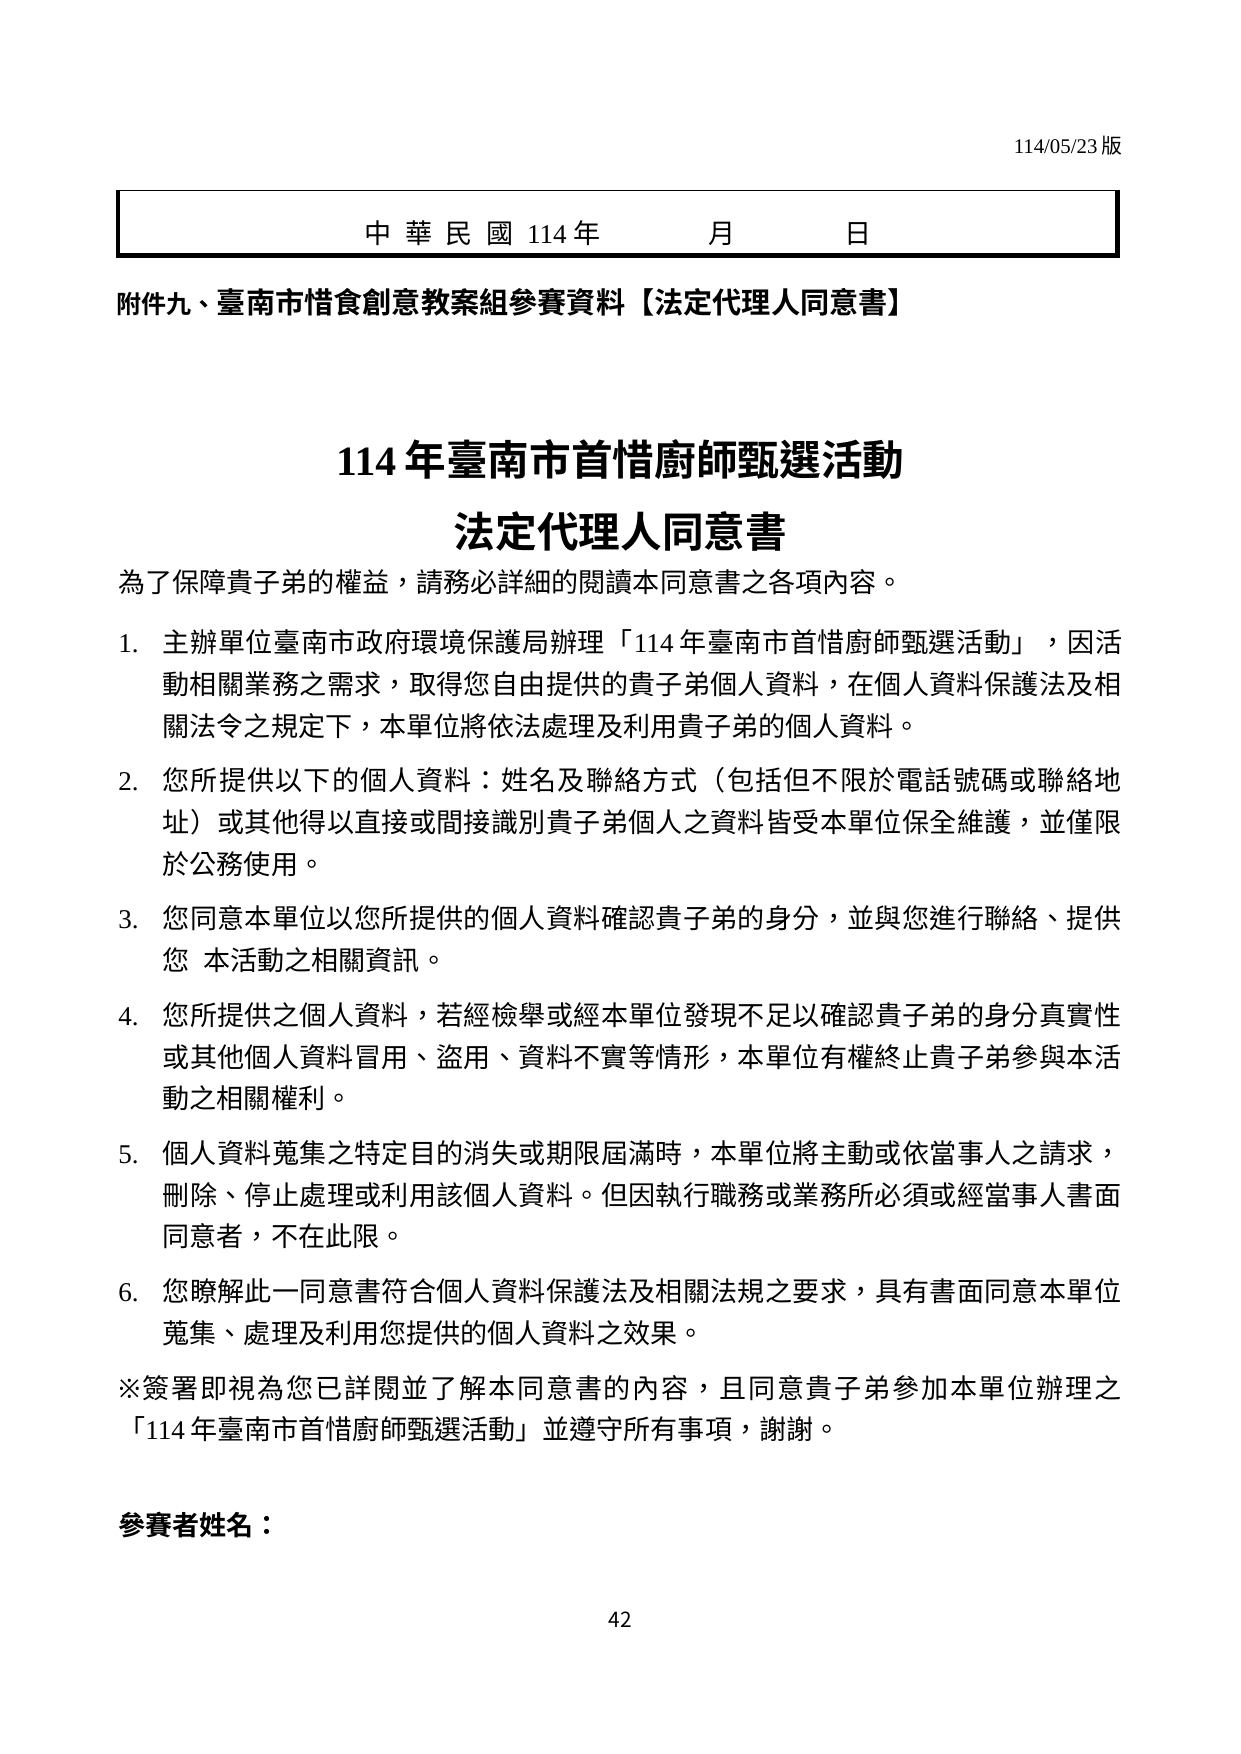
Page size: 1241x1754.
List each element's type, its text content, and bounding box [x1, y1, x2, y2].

list 您所提供以下的個人資料：姓名及聯絡方式（包括但不限於電話號碼或聯絡地址）或其他得以直接或間接識別貴子弟個人之資料皆受本單位保全維護，並僅限於公務使用。 [118, 757, 1122, 882]
list 您同意本單位以您所提供的個人資料確認貴子弟的身分，並與您進行聯絡、提供您 本活動之相關資訊。 [118, 896, 1122, 979]
list 您所提供之個人資料，若經檢舉或經本單位發現不足以確認貴子弟的身分真實性或其他個人資料冒用、盜用、資料不實等情形，本單位有權終止貴子弟參與本活動之相關權利。 [118, 992, 1122, 1117]
table_cell 中 華 民 國 114 年 月 日 [120, 191, 1115, 253]
list 主辦單位臺南市政府環境保護局辦理「114年臺南市首惜廚師甄選活動」，因活動相關業務之需求，取得您自由提供的貴子弟個人資料，在個人資料保護法及相關法令之規定下，本單位將依法處理及利用貴子弟的個人資料。 [118, 619, 1122, 744]
text 114年臺南市首惜廚師甄選活動 [118, 416, 1122, 478]
text 附件九、臺南市惜食創意教案組參賽資料【法定代理人同意書】 [117, 278, 957, 322]
text ※簽署即視為您已詳閱並了解本同意書的內容，且同意貴子弟參加本單位辦理之「114年臺南市首惜廚師甄選活動」並遵守所有事項，謝謝。 [118, 1365, 1122, 1448]
list 個人資料蒐集之特定目的消失或期限屆滿時，本單位將主動或依當事人之請求，刪除、停止處理或利用該個人資料。但因執行職務或業務所必須或經當事人書面同意者，不在此限。 [118, 1130, 1122, 1255]
list 您瞭解此一同意書符合個人資料保護法及相關法規之要求，具有書面同意本單位蒐集、處理及利用您提供的個人資料之效果。 [118, 1268, 1122, 1352]
text 為了保障貴子弟的權益，請務必詳細的閱讀本同意書之各項內容。 [118, 559, 1122, 601]
text 參賽者姓名： [118, 1482, 1122, 1544]
text 法定代理人同意書 [118, 487, 1122, 550]
